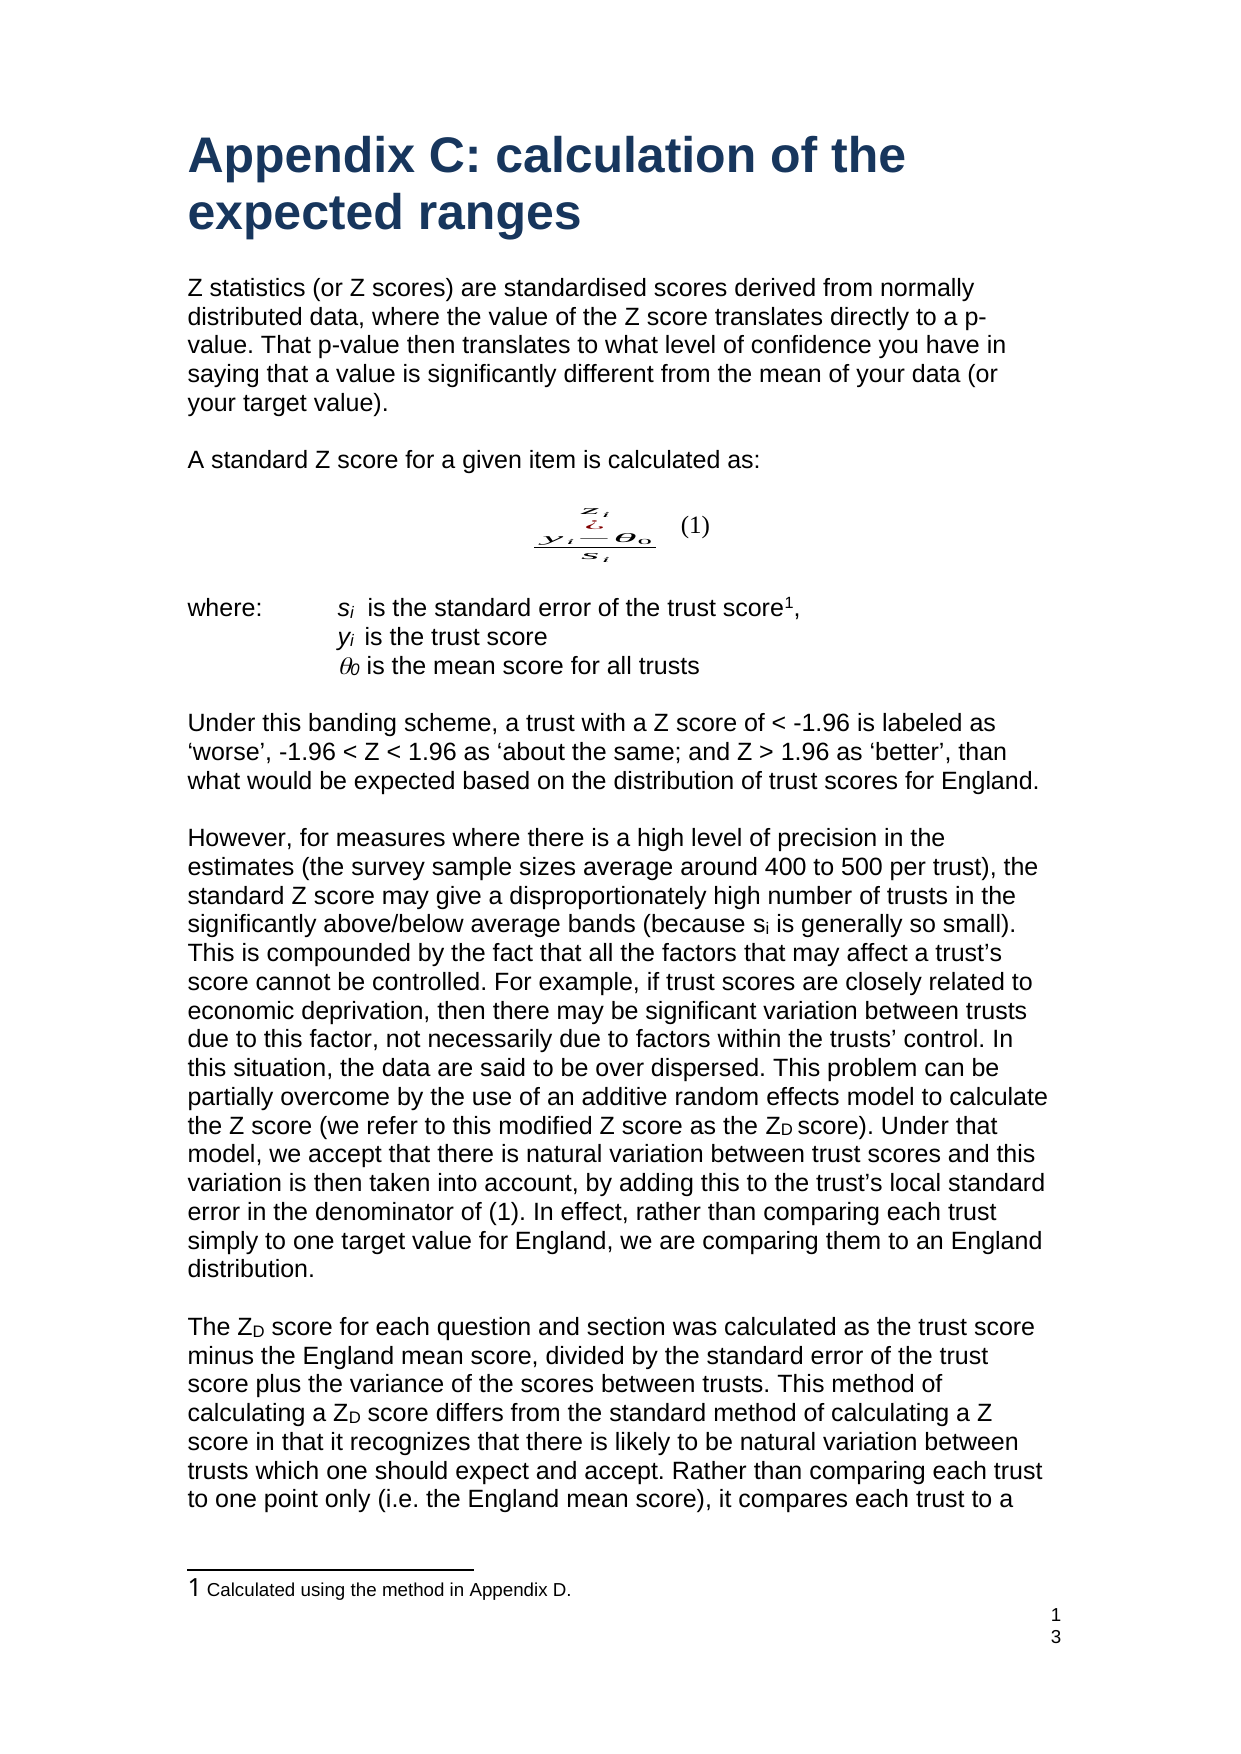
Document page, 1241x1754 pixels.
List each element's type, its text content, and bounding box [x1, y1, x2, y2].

text A standard Z score for a given item is calculated as: [187, 445, 1053, 474]
text yi is the trust score [262, 622, 1053, 651]
text Under this banding scheme, a trust with a Z score of < -1.96 is labeled as ‘worse’, -1.96 < Z < 1.96 as ‘about the same; and Z > 1.96 as ‘better’, than what would be expected based on the distribution of trust scores for England. [187, 708, 1053, 794]
text The ZD score for each question and section was calculated as the trust score minus the England mean score, divided by the standard error of the trust score plus the variance of the scores between trusts. This method of calculating a ZD score differs from the standard method of calculating a Z score in that it recognizes that there is likely to be natural variation between trusts which one should expect and accept. Rather than comparing each trust to one point only (i.e. the England mean score), it compares each trust to a [187, 1312, 1053, 1513]
text q0 is the mean score for all trusts [262, 651, 1053, 679]
text However, for measures where there is a high level of precision in the estimates (the survey sample sizes average around 400 to 500 per trust), the standard Z score may give a disproportionately high number of trusts in the significantly above/below average bands (because si is generally so small). This is compounded by the fact that all the factors that may affect a trust’s score cannot be controlled. For example, if trust scores are closely related to economic deprivation, then there may be significant variation between trusts due to this factor, not necessarily due to factors within the trusts’ control. In this situation, the data are said to be over dispersed. This problem can be partially overcome by the use of an additive random effects model to calculate the Z score (we refer to this modified Z score as the ZD score). Under that model, we accept that there is natural variation between trust scores and this variation is then taken into account, by adding this to the trust’s local standard error in the denominator of (1). In effect, rather than comparing each trust simply to one target value for England, we are comparing them to an England distribution. [187, 823, 1053, 1283]
text where: si is the standard error of the trust score, [187, 593, 1053, 622]
text Z statistics (or Z scores) are standardised scores derived from normally distributed data, where the value of the Z score translates directly to a p-value. That p-value then translates to what level of confidence you have in saying that a value is significantly different from the mean of your data (or your target value). [187, 273, 1053, 417]
text Calculated using the method in Appendix D. [187, 1570, 1053, 1604]
subtitle Appendix C: calculation of the expected ranges [187, 125, 1053, 240]
text (1) [187, 503, 1053, 564]
